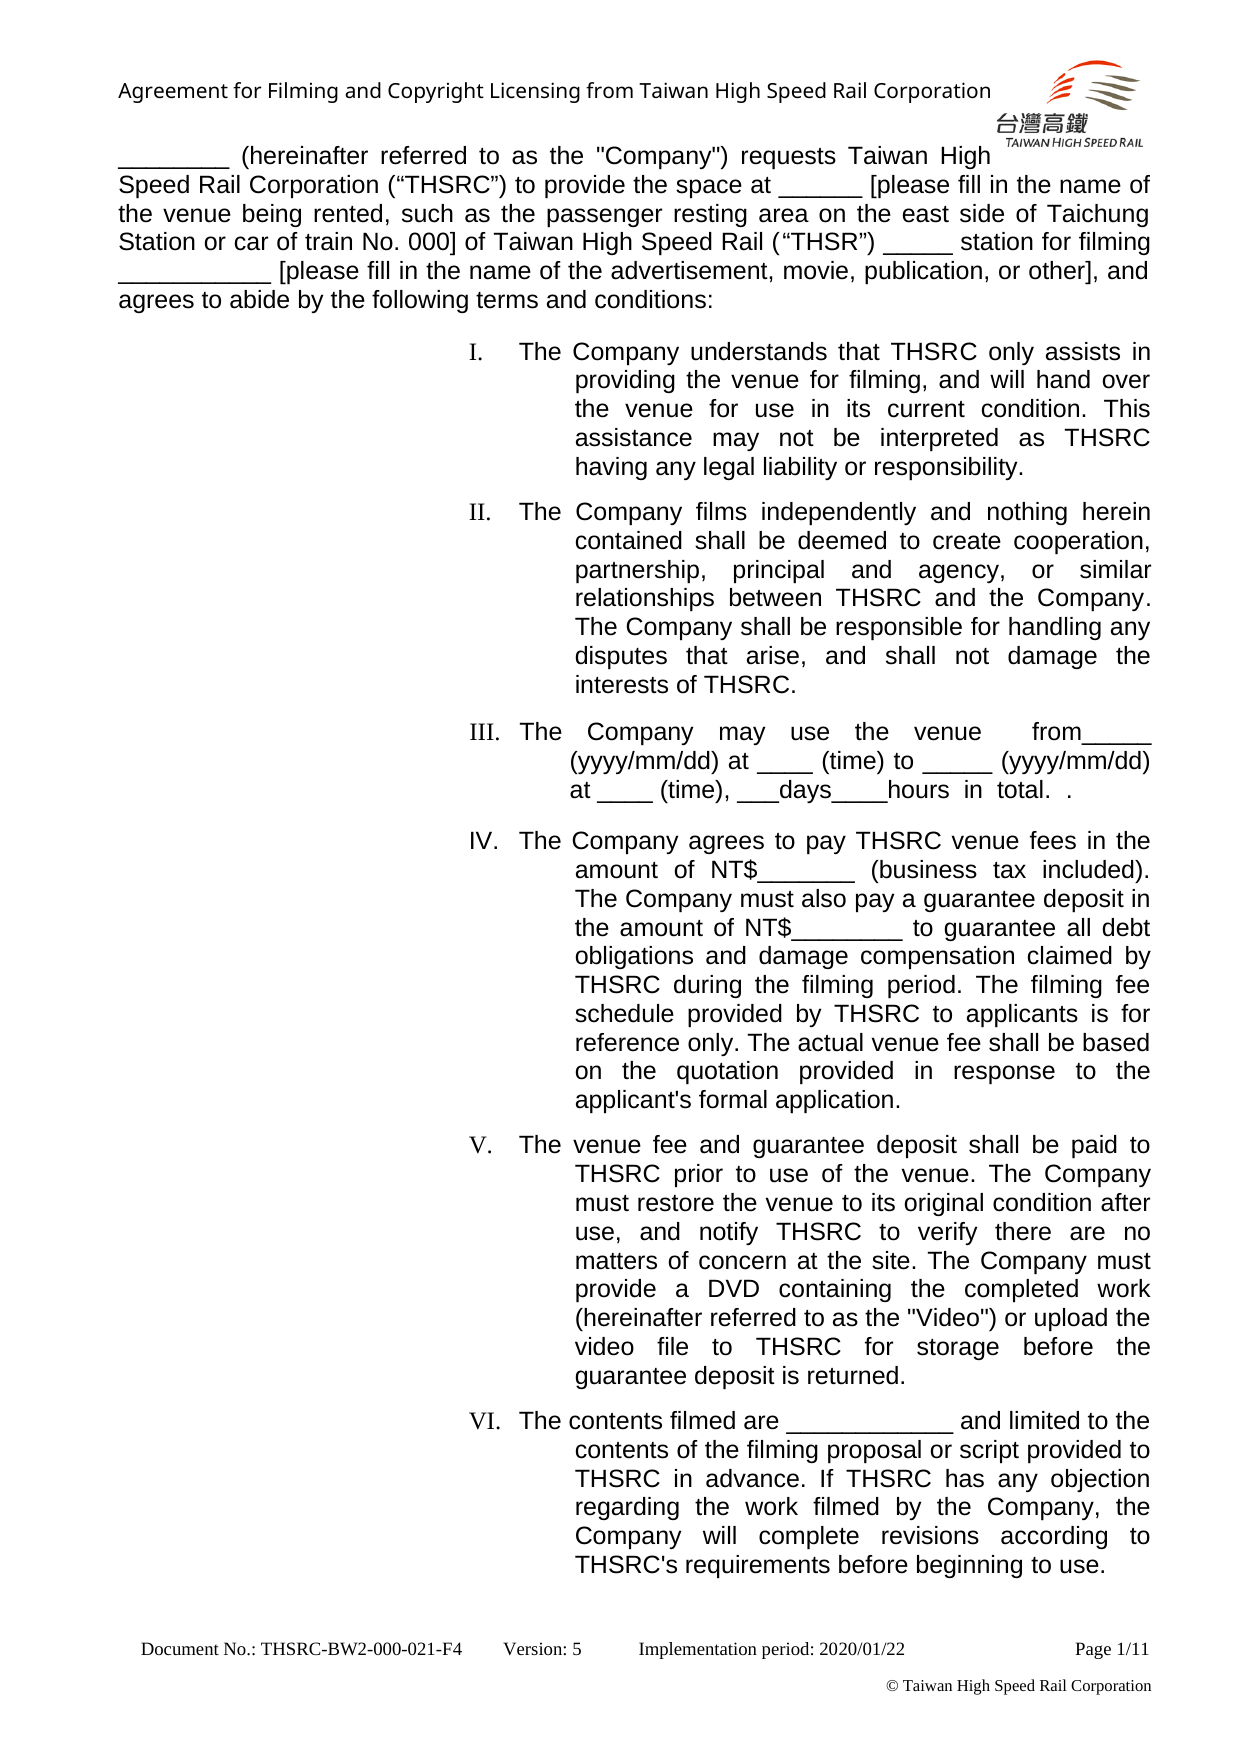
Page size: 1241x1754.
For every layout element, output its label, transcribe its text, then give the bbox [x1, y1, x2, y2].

list The Company understands that THSRC only assists in providing the venue for filming, and will hand over the venue for use in its current condition. This assistance may not be interpreted as THSRC having any legal liability or responsibility. [468, 336, 1152, 480]
list The Company may use the venue from_____ (yyyy/mm/dd) at ____ (time) to _____ (yyyy/mm/dd) at ____ (time), ___days____hours in total. . [469, 717, 1152, 803]
list The venue fee and guarantee deposit shall be paid to THSRC prior to use of the venue. The Company must restore the venue to its original condition after use, and notify THSRC to verify there are no matters of concern at the site. The Company must provide a DVD containing the completed work (hereinafter referred to as the "Video") or upload the video file to THSRC for storage before the guarantee deposit is returned. [468, 1131, 1152, 1389]
list The Company films independently and nothing herein contained shall be deemed to create cooperation, partnership, principal and agency, or similar relationships between THSRC and the Company. The Company shall be responsible for handling any disputes that arise, and shall not damage the interests of THSRC. [468, 497, 1152, 698]
text ________ (hereinafter referred to as the "Company") requests Taiwan High Speed Rail Corporation (“THSRC”) to provide the space at ______ [please fill in the name of the venue being rented, such as the passenger resting area on the east side of Taichung Station or car of train No. 000] of Taiwan High Speed Rail (“THSR”) _____ station for filming ___________ [please fill in the name of the advertisement, movie, publication, or other], and agrees to abide by the following terms and conditions: [118, 141, 1152, 313]
list The contents filmed are ____________ and limited to the contents of the filming proposal or script provided to THSRC in advance. If THSRC has any objection regarding the work filmed by the Company, the Company will complete revisions according to THSRC's requirements before beginning to use. [468, 1406, 1152, 1579]
list The Company agrees to pay THSRC venue fees in the amount of NT$_______ (business tax included). The Company must also pay a guarantee deposit in the amount of NT$________ to guarantee all debt obligations and damage compensation claimed by THSRC during the filming period. The filming fee schedule provided by THSRC to applicants is for reference only. The actual venue fee shall be based on the quotation provided in response to the applicant's formal application. [468, 826, 1152, 1114]
